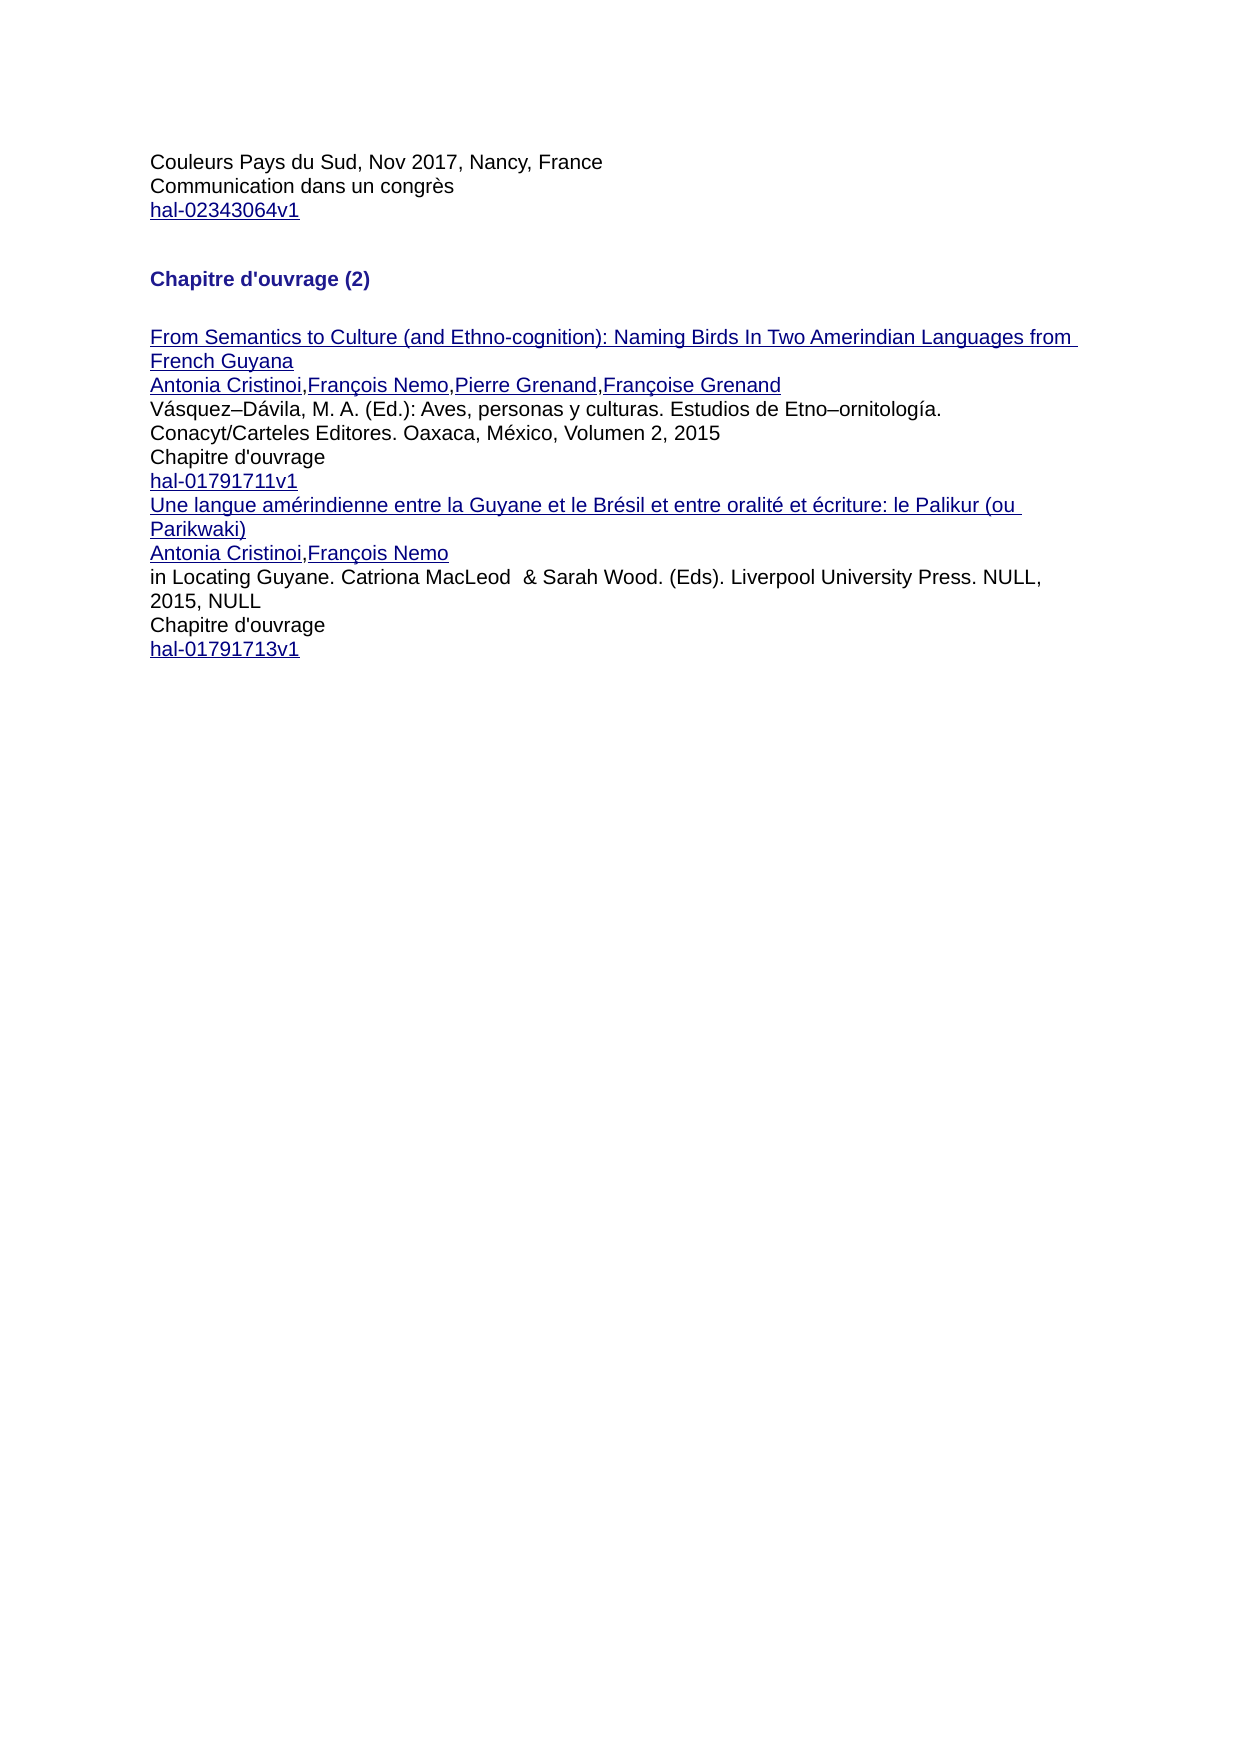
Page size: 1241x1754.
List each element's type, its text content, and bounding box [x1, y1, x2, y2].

table_cell Une langue amérindienne entre la Guyane et le Brésil et entre oralité et écriture: le Palikur (ou Parikwaki) Antonia Cristinoi,François Nemo in Locating Guyane. Catriona MacLeod & Sarah Wood. (Eds). Liverpool University Press. NULL, 2015, NULL Chapitre d'ouvrage hal-01791713v1 [150, 493, 1090, 660]
subtitle Chapitre d'ouvrage (2) [150, 267, 1090, 291]
table_header From Semantics to Culture (and Ethno-cognition): Naming Birds In Two Amerindian Languages from French Guyana Antonia Cristinoi,François Nemo,Pierre Grenand,Françoise Grenand Vásquez–Dávila, M. A. (Ed.): Aves, personas y culturas. Estudios de Etno–ornitología. Conacyt/Carteles Editores. Oaxaca, México, Volumen 2, 2015 Chapitre d'ouvrage hal-01791711v1 [150, 325, 1090, 493]
table_cell Couleurs Pays du Sud, Nov 2017, Nancy, France Communication dans un congrès hal-02343064v1 [150, 150, 1090, 222]
